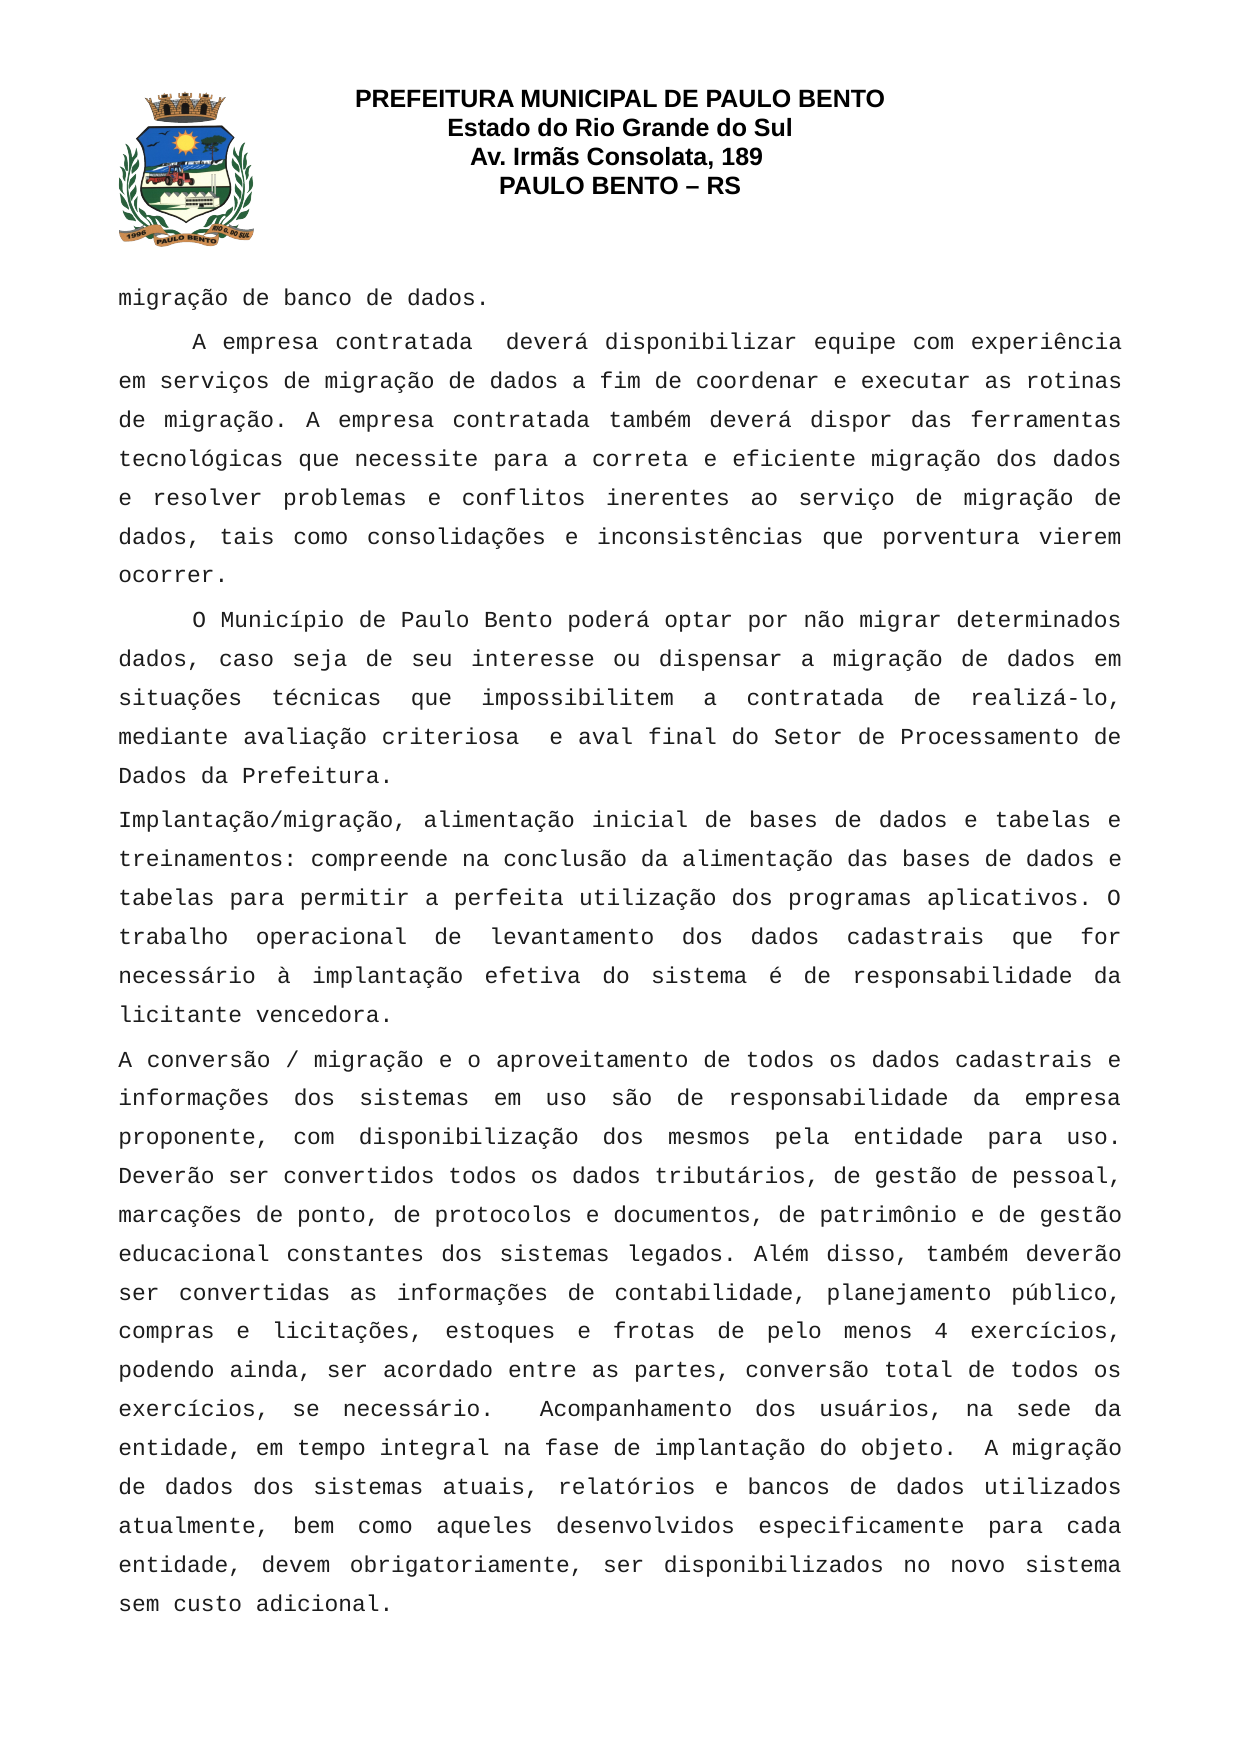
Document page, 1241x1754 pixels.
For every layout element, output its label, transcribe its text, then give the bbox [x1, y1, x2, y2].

text A conversão / migração e o aproveitamento de todos os dados cadastrais e informações dos sistemas em uso são de responsabilidade da empresa proponente, com disponibilização dos mesmos pela entidade para uso. Deverão ser convertidos todos os dados tributários, de gestão de pessoal, marcações de ponto, de protocolos e documentos, de patrimônio e de gestão educacional constantes dos sistemas legados. Além disso, também deverão ser convertidas as informações de contabilidade, planejamento público, compras e licitações, estoques e frotas de pelo menos 4 exercícios, podendo ainda, ser acordado entre as partes, conversão total de todos os exercícios, se necessário. Acompanhamento dos usuários, na sede da entidade, em tempo integral na fase de implantação do objeto. A migração de dados dos sistemas atuais, relatórios e bancos de dados utilizados atualmente, bem como aqueles desenvolvidos especificamente para cada entidade, devem obrigatoriamente, ser disponibilizados no novo sistema sem custo adicional. [118, 1048, 1122, 1618]
text O Município de Paulo Bento poderá optar por não migrar determinados dados, caso seja de seu interesse ou dispensar a migração de dados em situações técnicas que impossibilitem a contratada de realizá-lo, mediante avaliação criteriosa e aval final do Setor de Processamento de Dados da Prefeitura. [118, 609, 1122, 790]
text Implantação/migração, alimentação inicial de bases de dados e tabelas e treinamentos: compreende na conclusão da alimentação das bases de dados e tabelas para permitir a perfeita utilização dos programas aplicativos. O trabalho operacional de levantamento dos dados cadastrais que for necessário à implantação efetiva do sistema é de responsabilidade da licitante vencedora. [118, 809, 1122, 1029]
text A empresa contratada deverá disponibilizar equipe com experiência em serviços de migração de dados a fim de coordenar e executar as rotinas de migração. A empresa contratada também deverá dispor das ferramentas tecnológicas que necessite para a correta e eficiente migração dos dados e resolver problemas e conflitos inerentes ao serviço de migração de dados, tais como consolidações e inconsistências que porventura vierem ocorrer. [118, 331, 1122, 590]
text migração de banco de dados. [118, 286, 1122, 312]
picture [118, 91, 254, 247]
